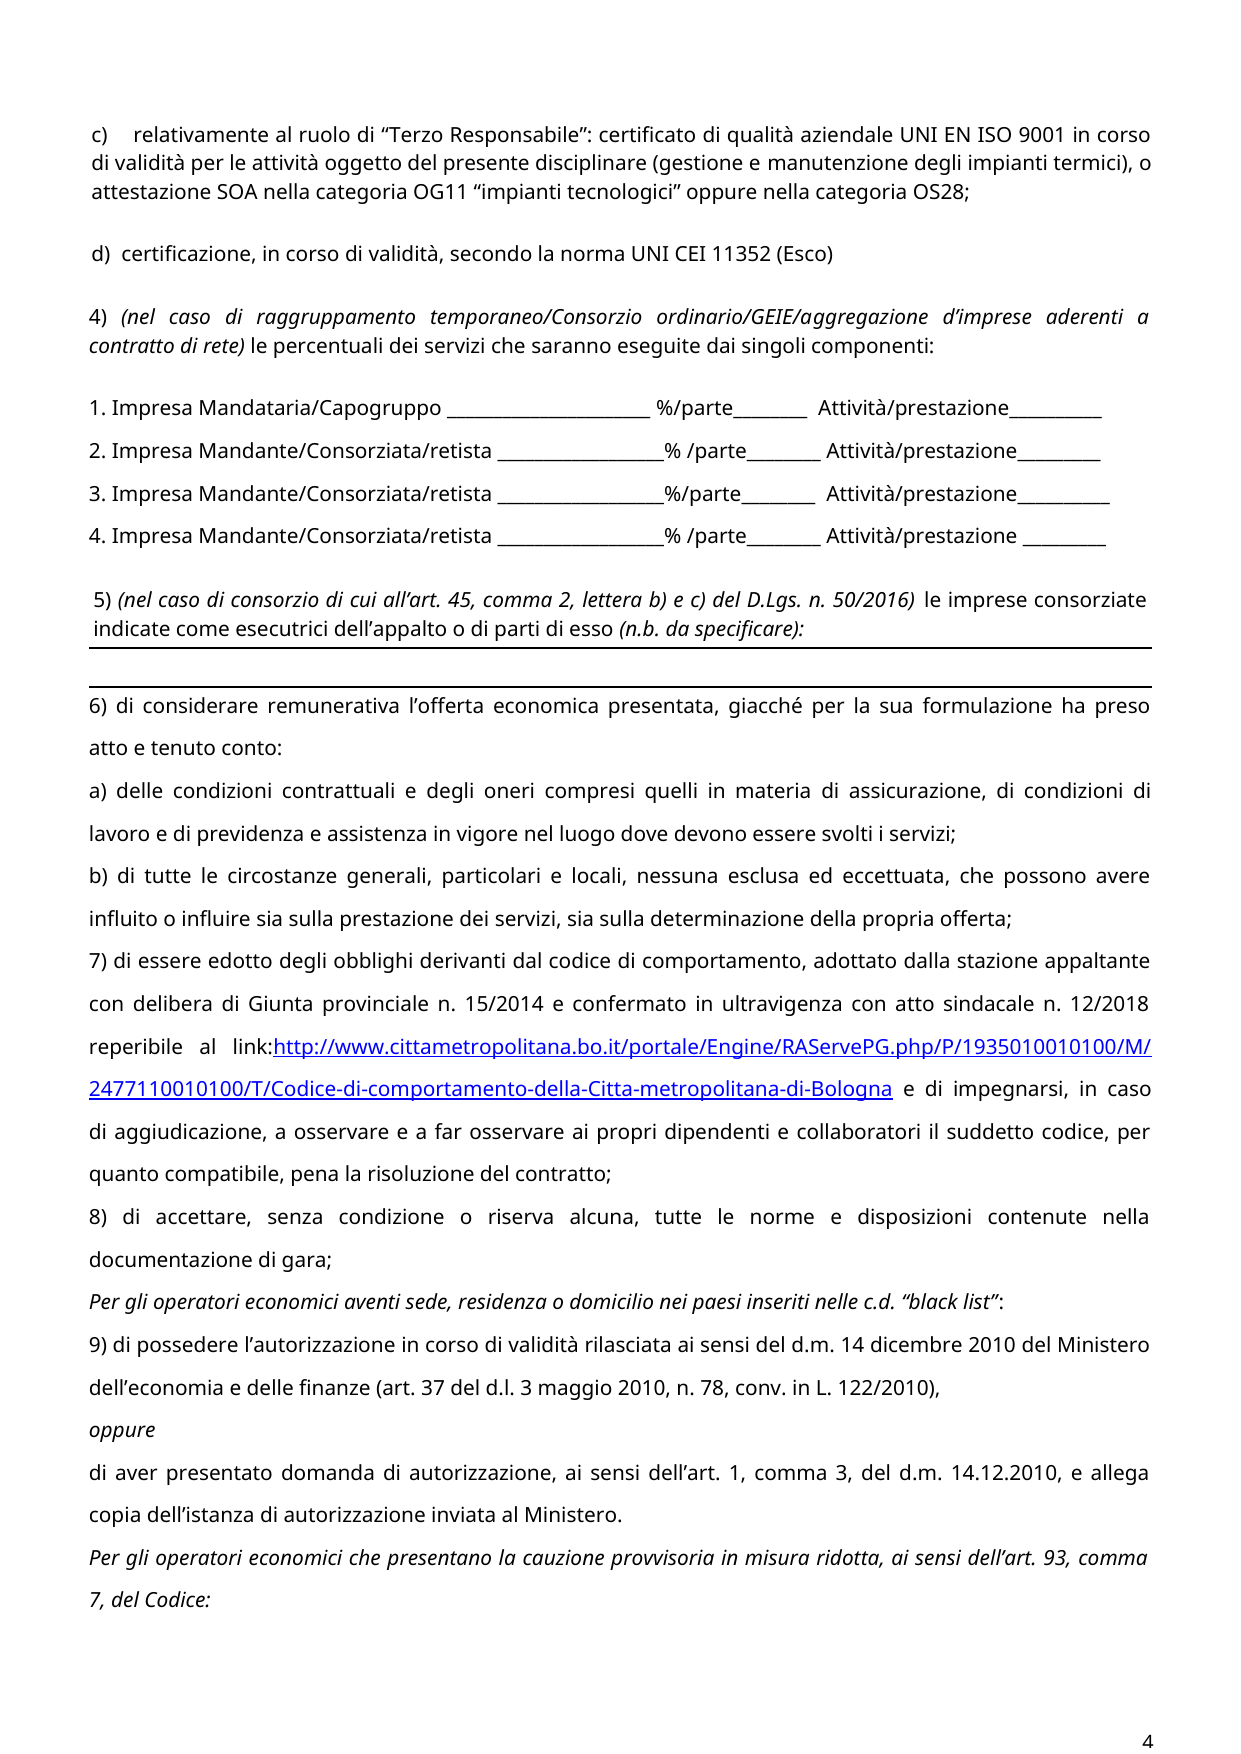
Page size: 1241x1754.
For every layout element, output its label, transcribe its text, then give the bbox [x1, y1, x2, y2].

text 9) di possedere l’autorizzazione in corso di validità rilasciata ai sensi del d.m. 14 dicembre 2010 del Ministero dell’economia e delle finanze (art. 37 del d.l. 3 maggio 2010, n. 78, conv. in L. 122/2010), [89, 1330, 1152, 1401]
text oppure [89, 1415, 1152, 1444]
text 3. Impresa Mandante/Consorziata/retista __________________%/parte________ Attività/prestazione__________ [89, 479, 1152, 507]
text 5) (nel caso di consorzio di cui all’art. 45, comma 2, lettera b) e c) del D.Lgs. n. 50/2016) le imprese consorziate indicate come esecutrici dell’appalto o di parti di esso (n.b. da specificare): [89, 581, 1152, 647]
text Per gli operatori economici che presentano la cauzione provvisoria in misura ridotta, ai sensi dell’art. 93, comma 7, del Codice: [89, 1543, 1152, 1614]
text b) di tutte le circostanze generali, particolari e locali, nessuna esclusa ed eccettuata, che possono avere influito o influire sia sulla prestazione dei servizi, sia sulla determinazione della propria offerta; [89, 861, 1152, 932]
text 1. Impresa Mandataria/Capogruppo ______________________ %/parte________ Attività/prestazione__________ [89, 393, 1152, 422]
list relativamente al ruolo di “Terzo Responsabile”: certificato di qualità aziendale UNI EN ISO 9001 in corso di validità per le attività oggetto del presente disciplinare (gestione e manutenzione degli impianti termici), o attestazione SOA nella categoria OG11 “impianti tecnologici” oppure nella categoria OS28; [91, 120, 1152, 205]
text 7) di essere edotto degli obblighi derivanti dal codice di comportamento, adottato dalla stazione appaltante con delibera di Giunta provinciale n. 15/2014 e confermato in ultravigenza con atto sindacale n. 12/2018 reperibile al link:http://www.cittametropolitana.bo.it/portale/Engine/RAServePG.php/P/1935010010100/M/2477110010100/T/Codice-di-comportamento-della-Citta-metropolitana-di-Bologna e di impegnarsi, in caso di aggiudicazione, a osservare e a far osservare ai propri dipendenti e collaboratori il suddetto codice, per quanto compatibile, pena la risoluzione del contratto; [89, 947, 1152, 1188]
text 2. Impresa Mandante/Consorziata/retista __________________% /parte________ Attività/prestazione_________ [89, 436, 1152, 464]
text 4. Impresa Mandante/Consorziata/retista __________________% /parte________ Attività/prestazione _________ [89, 521, 1152, 550]
text di aver presentato domanda di autorizzazione, ai sensi dell’art. 1, comma 3, del d.m. 14.12.2010, e allega copia dell’istanza di autorizzazione inviata al Ministero. [89, 1458, 1152, 1529]
text d) certificazione, in corso di validità, secondo la norma UNI CEI 11352 (Esco) [91, 239, 1152, 268]
text Per gli operatori economici aventi sede, residenza o domicilio nei paesi inseriti nelle c.d. “black list”: [89, 1287, 1152, 1316]
text 8) di accettare, senza condizione o riserva alcuna, tutte le norme e disposizioni contenute nella documentazione di gara; [89, 1202, 1152, 1273]
text a) delle condizioni contrattuali e degli oneri compresi quelli in materia di assicurazione, di condizioni di lavoro e di previdenza e assistenza in vigore nel luogo dove devono essere svolti i servizi; [89, 776, 1152, 847]
text 4) (nel caso di raggruppamento temporaneo/Consorzio ordinario/GEIE/aggregazione d’imprese aderenti a contratto di rete) le percentuali dei servizi che saranno eseguite dai singoli componenti: [89, 302, 1152, 359]
text 6) di considerare remunerativa l’offerta economica presentata, giacché per la sua formulazione ha preso atto e tenuto conto: [89, 691, 1152, 762]
